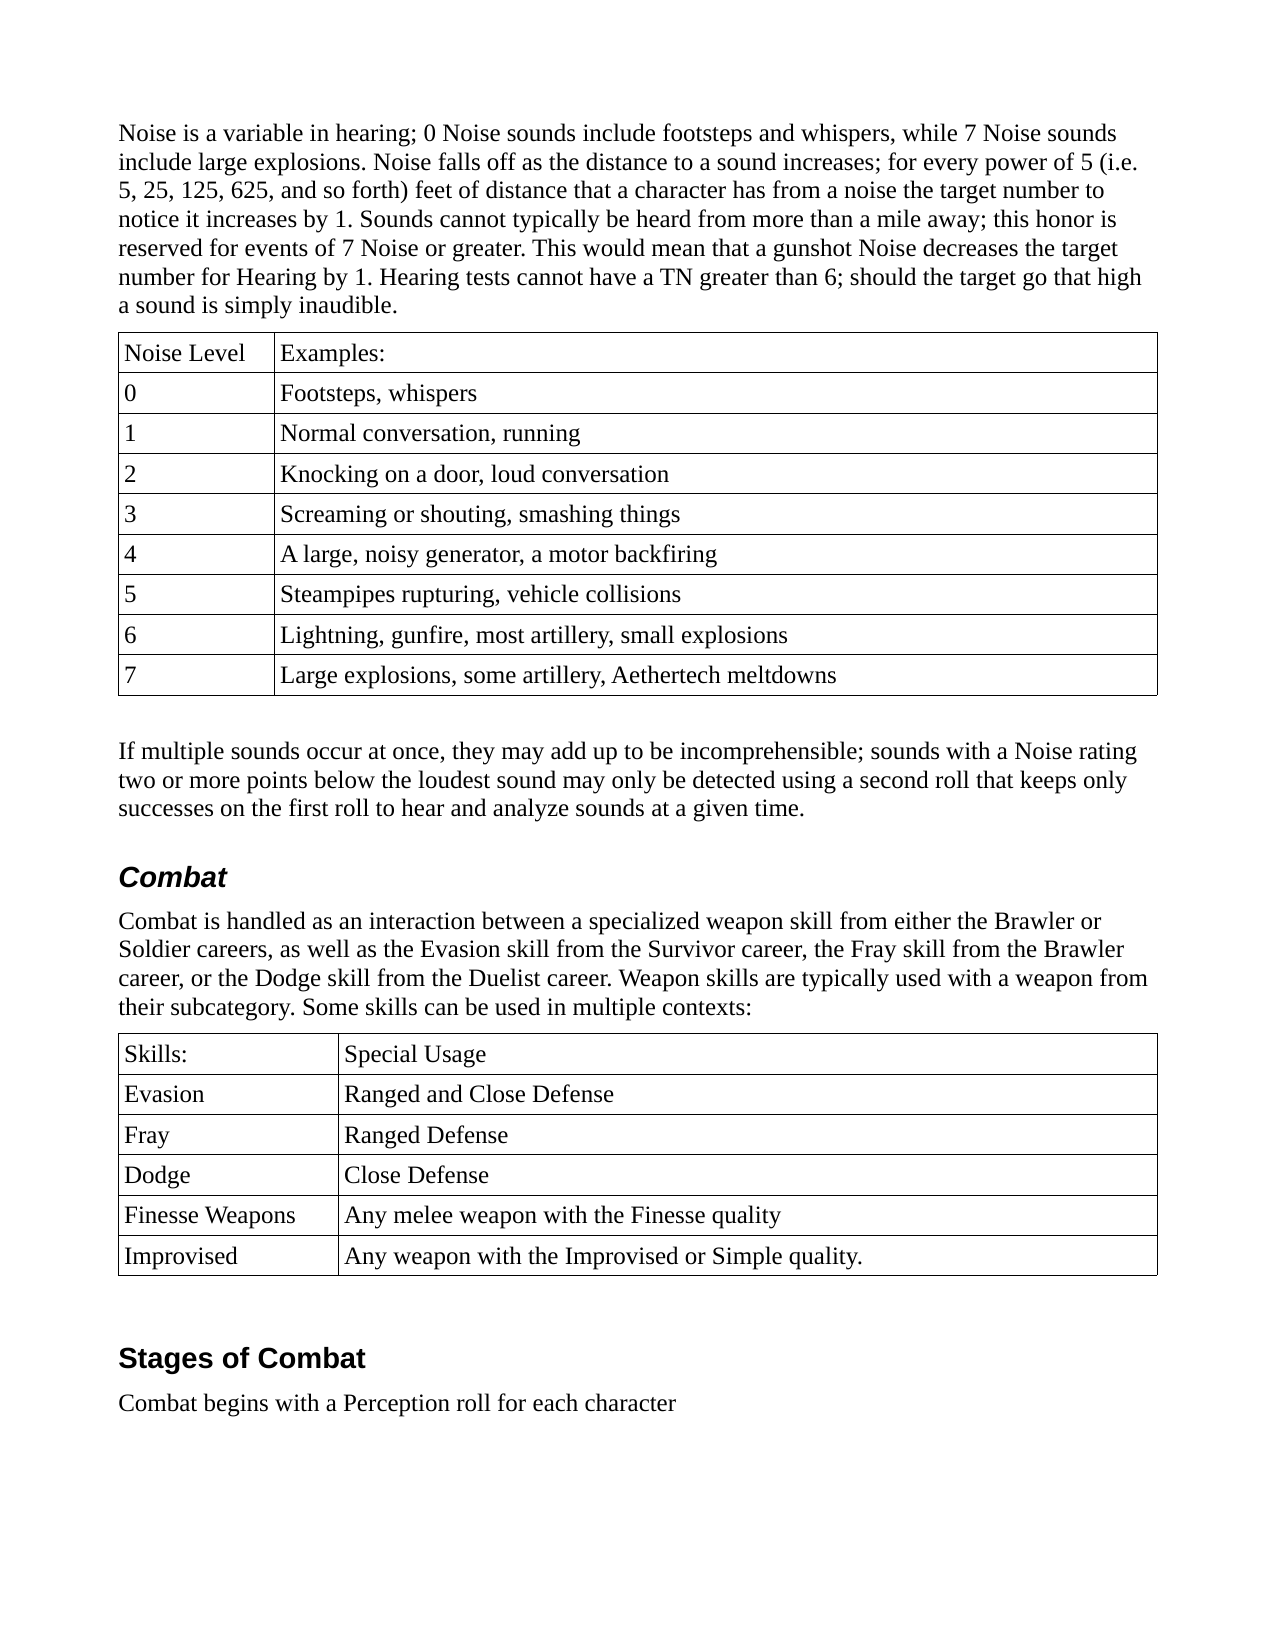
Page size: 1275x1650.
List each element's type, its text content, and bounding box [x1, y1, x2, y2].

table_cell Any melee weapon with the Finesse quality [339, 1196, 1157, 1235]
table_header Special Usage [339, 1034, 1157, 1074]
table_cell Lightning, gunfire, most artillery, small explosions [275, 615, 1157, 654]
table_cell Steampipes rupturing, vehicle collisions [275, 575, 1157, 614]
table_cell 3 [119, 494, 274, 533]
table_cell Evasion [119, 1075, 338, 1114]
table_cell Screaming or shouting, smashing things [275, 494, 1157, 533]
subtitle Stages of Combat [118, 1342, 1157, 1375]
table_cell 1 [119, 414, 274, 453]
table_header Examples: [275, 333, 1157, 372]
table_cell Any weapon with the Improvised or Simple quality. [339, 1236, 1157, 1275]
table_cell Close Defense [339, 1155, 1157, 1194]
table_cell 0 [119, 373, 274, 412]
table_cell Large explosions, some artillery, Aethertech meltdowns [275, 655, 1157, 695]
subtitle Combat [118, 860, 1157, 893]
table_cell Normal conversation, running [275, 414, 1157, 453]
table_cell Fray [119, 1115, 338, 1154]
text Noise is a variable in hearing; 0 Noise sounds include footsteps and whispers, while 7 Noise sounds include large explosions. Noise falls off as the distance to a sound increases; for every power of 5 (i.e. 5, 25, 125, 625, and so forth) feet of distance that a character has from a noise the target number to notice it increases by 1. Sounds cannot typically be heard from more than a mile away; this honor is reserved for events of 7 Noise or greater. This would mean that a gunshot Noise decreases the target number for Hearing by 1. Hearing tests cannot have a TN greater than 6; should the target go that high a sound is simply inaudible. [118, 118, 1157, 319]
table_cell 6 [119, 615, 274, 654]
text Combat is handled as an interaction between a specialized weapon skill from either the Brawler or Soldier careers, as well as the Evasion skill from the Survivor career, the Fray skill from the Brawler career, or the Dodge skill from the Duelist career. Weapon skills are typically used with a weapon from their subcategory. Some skills can be used in multiple contexts: [118, 906, 1157, 1021]
table_cell Ranged and Close Defense [339, 1075, 1157, 1114]
table_cell 7 [119, 655, 274, 695]
table_cell 5 [119, 575, 274, 614]
table_cell Knocking on a door, loud conversation [275, 454, 1157, 493]
table_cell Ranged Defense [339, 1115, 1157, 1154]
table_cell 4 [119, 535, 274, 574]
table_cell Finesse Weapons [119, 1196, 338, 1235]
text If multiple sounds occur at once, they may add up to be incomprehensible; sounds with a Noise rating two or more points below the loudest sound may only be detected using a second roll that keeps only successes on the first roll to hear and analyze sounds at a given time. [118, 736, 1157, 822]
table_cell A large, noisy generator, a motor backfiring [275, 535, 1157, 574]
table_cell Dodge [119, 1155, 338, 1194]
table_cell Footsteps, whispers [275, 373, 1157, 412]
table_header Skills: [119, 1034, 338, 1074]
text Combat begins with a Perception roll for each character [118, 1388, 1157, 1416]
table_header Noise Level [119, 333, 274, 372]
table_cell Improvised [119, 1236, 338, 1275]
table_cell 2 [119, 454, 274, 493]
